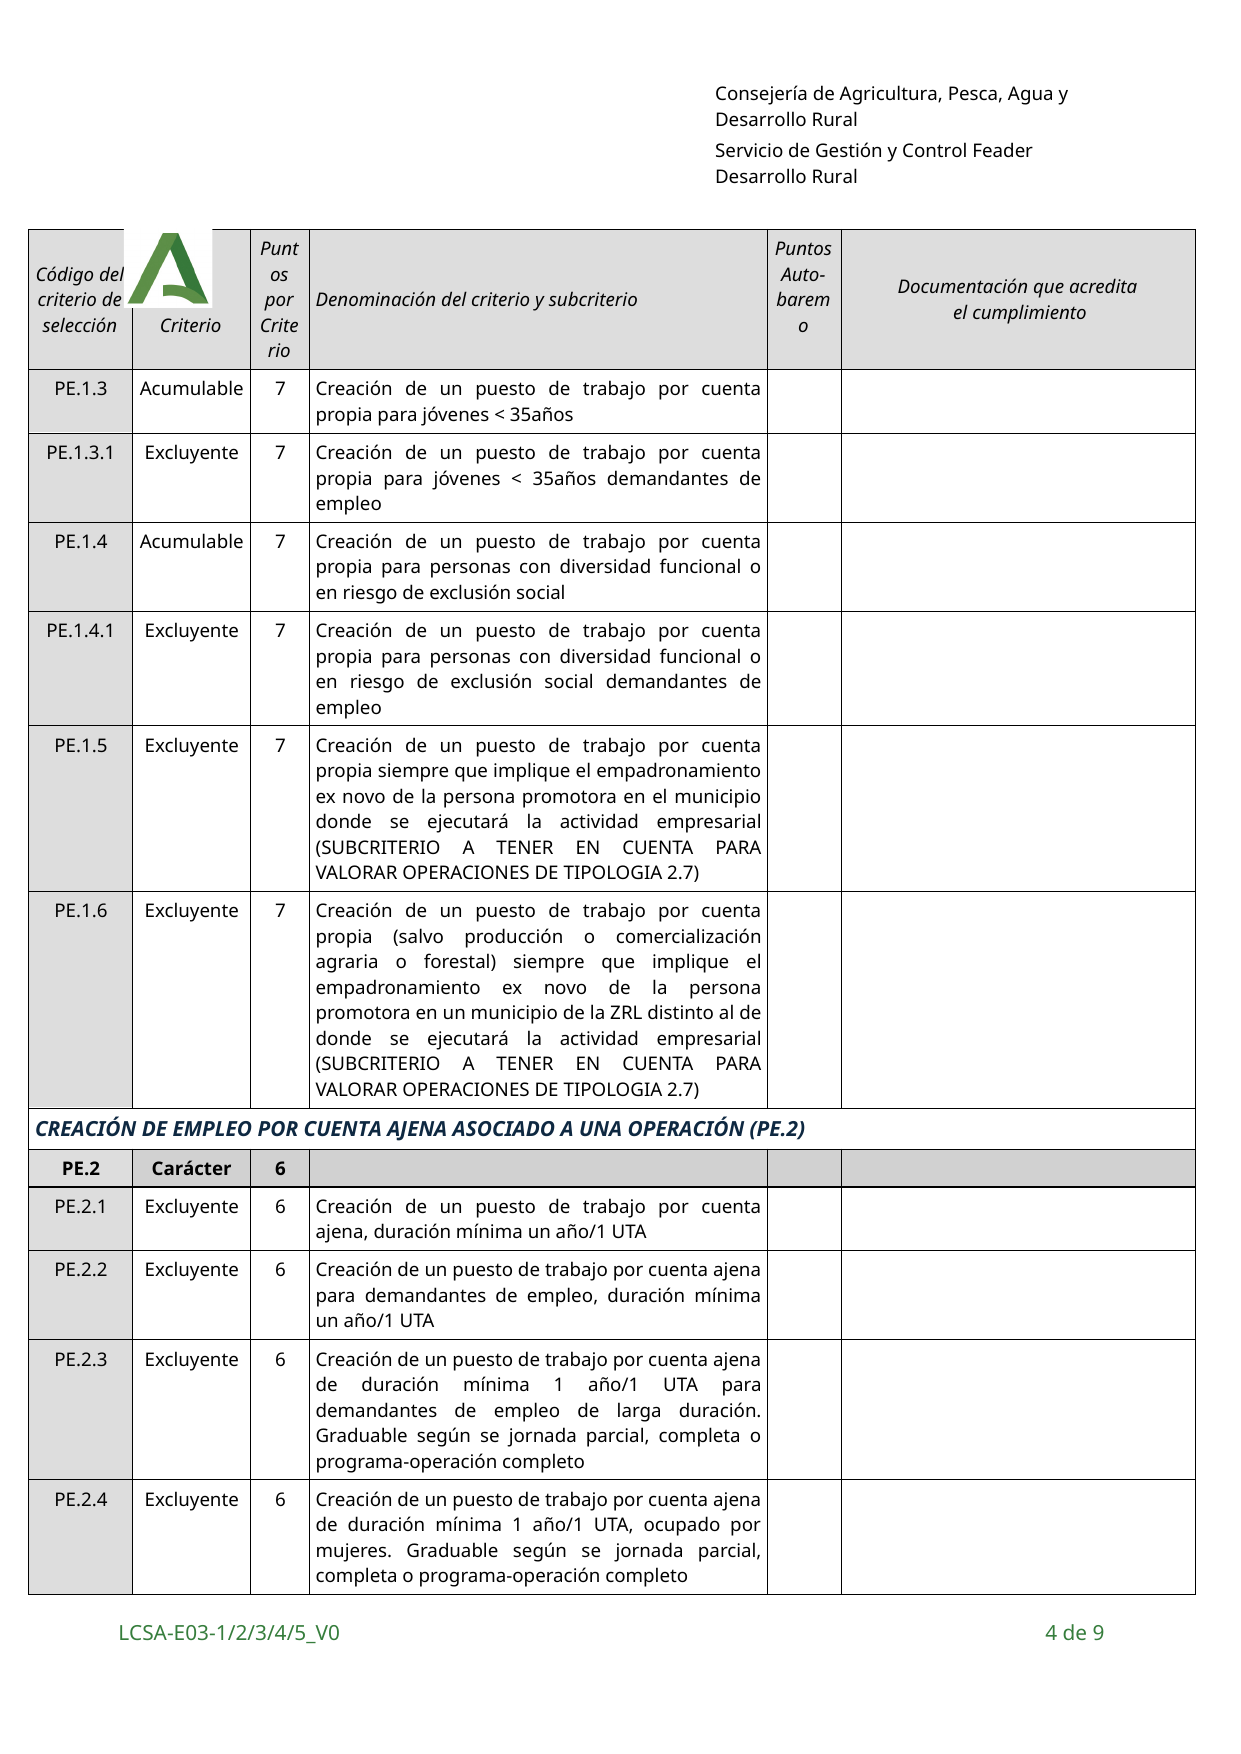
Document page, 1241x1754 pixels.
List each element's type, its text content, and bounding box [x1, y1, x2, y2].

table_cell [842, 892, 1195, 1107]
table_cell [768, 1188, 841, 1250]
table_cell Creación de un puesto de trabajo por cuenta propia para personas con diversidad funcional o en riesgo de exclusión social [310, 523, 767, 611]
table_cell PE.2.3 [29, 1340, 132, 1479]
table_cell [768, 1340, 841, 1479]
table_cell Excluyente [133, 434, 250, 522]
table_cell Acumulable [133, 523, 250, 611]
table_cell [842, 434, 1195, 522]
table_cell [768, 612, 841, 725]
table_cell [842, 1251, 1195, 1339]
table_cell Excluyente [133, 726, 250, 891]
table_cell [842, 726, 1195, 891]
table_cell [768, 892, 841, 1107]
table_cell Creación de un puesto de trabajo por cuenta ajena de duración mínima 1 año/1 UTA, ocupado por mujeres. Graduable según se jornada parcial, completa o programa-operación completo [310, 1480, 767, 1594]
table_cell 7 [251, 523, 309, 611]
table_cell [842, 1480, 1195, 1594]
table_cell 6 [251, 1251, 309, 1339]
table_cell Creación de un puesto de trabajo por cuenta propia para jóvenes < 35años demandantes de empleo [310, 434, 767, 522]
table_cell PE.2.4 [29, 1480, 132, 1594]
table_cell [310, 1150, 767, 1186]
table_cell 6 [251, 1340, 309, 1479]
table_cell Carácter [133, 1150, 250, 1186]
table_cell 7 [251, 892, 309, 1107]
table_cell Acumulable [133, 370, 250, 432]
table_cell 7 [251, 434, 309, 522]
table_cell Creación de un puesto de trabajo por cuenta propia para jóvenes < 35años [310, 370, 767, 432]
table_cell [768, 1480, 841, 1594]
table_header Puntos Auto-baremo [768, 230, 841, 369]
table_cell [842, 612, 1195, 725]
table_cell CREACIÓN DE EMPLEO POR CUENTA AJENA ASOCIADO A UNA OPERACIÓN (PE.2) [29, 1109, 1195, 1148]
table_cell Excluyente [133, 892, 250, 1107]
table_cell [768, 370, 841, 432]
table_header Documentación que acredita el cumplimiento [842, 230, 1195, 369]
table_header Tipo de Criterio [133, 230, 250, 369]
table_cell [768, 1150, 841, 1186]
table_cell [768, 434, 841, 522]
table_header Puntos por Criterio [251, 230, 309, 369]
table_cell [768, 523, 841, 611]
table_cell 6 [251, 1150, 309, 1186]
table_cell Creación de un puesto de trabajo por cuenta propia para personas con diversidad funcional o en riesgo de exclusión social demandantes de empleo [310, 612, 767, 725]
table_cell PE.1.6 [29, 892, 132, 1107]
table_cell 7 [251, 612, 309, 725]
table_cell [768, 1251, 841, 1339]
table_cell PE.1.5 [29, 726, 132, 891]
table_cell PE.1.4 [29, 523, 132, 611]
table_cell PE.1.3 [29, 370, 132, 432]
table_cell PE.1.4.1 [29, 612, 132, 725]
table_cell PE.2.2 [29, 1251, 132, 1339]
table_header Código del criterio de selección [29, 230, 132, 369]
table_cell [842, 1188, 1195, 1250]
table_cell Creación de un puesto de trabajo por cuenta ajena de duración mínima 1 año/1 UTA para demandantes de empleo de larga duración. Graduable según se jornada parcial, completa o programa-operación completo [310, 1340, 767, 1479]
table_cell PE.2.1 [29, 1188, 132, 1250]
table_cell Creación de un puesto de trabajo por cuenta propia siempre que implique el empadronamiento ex novo de la persona promotora en el municipio donde se ejecutará la actividad empresarial (SUBCRITERIO A TENER EN CUENTA PARA VALORAR OPERACIONES DE TIPOLOGIA 2.7) [310, 726, 767, 891]
table_header Denominación del criterio y subcriterio [310, 230, 767, 369]
table_cell [842, 1340, 1195, 1479]
table_cell [842, 1150, 1195, 1186]
table_cell 6 [251, 1480, 309, 1594]
table_cell Excluyente [133, 1188, 250, 1250]
table_cell 7 [251, 726, 309, 891]
table_cell Creación de un puesto de trabajo por cuenta ajena, duración mínima un año/1 UTA [310, 1188, 767, 1250]
table_cell PE.2 [29, 1150, 132, 1186]
table_cell [842, 370, 1195, 432]
table_cell Excluyente [133, 612, 250, 725]
table_cell PE.1.3.1 [29, 434, 132, 522]
table_cell 7 [251, 370, 309, 432]
table_cell Excluyente [133, 1251, 250, 1339]
table_cell [842, 523, 1195, 611]
table_cell 6 [251, 1188, 309, 1250]
table_cell Creación de un puesto de trabajo por cuenta ajena para demandantes de empleo, duración mínima un año/1 UTA [310, 1251, 767, 1339]
table_cell Creación de un puesto de trabajo por cuenta propia (salvo producción o comercialización agraria o forestal) siempre que implique el empadronamiento ex novo de la persona promotora en un municipio de la ZRL distinto al de donde se ejecutará la actividad empresarial (SUBCRITERIO A TENER EN CUENTA PARA VALORAR OPERACIONES DE TIPOLOGIA 2.7) [310, 892, 767, 1107]
table_cell Excluyente [133, 1340, 250, 1479]
table_cell Excluyente [133, 1480, 250, 1594]
table_cell [768, 726, 841, 891]
